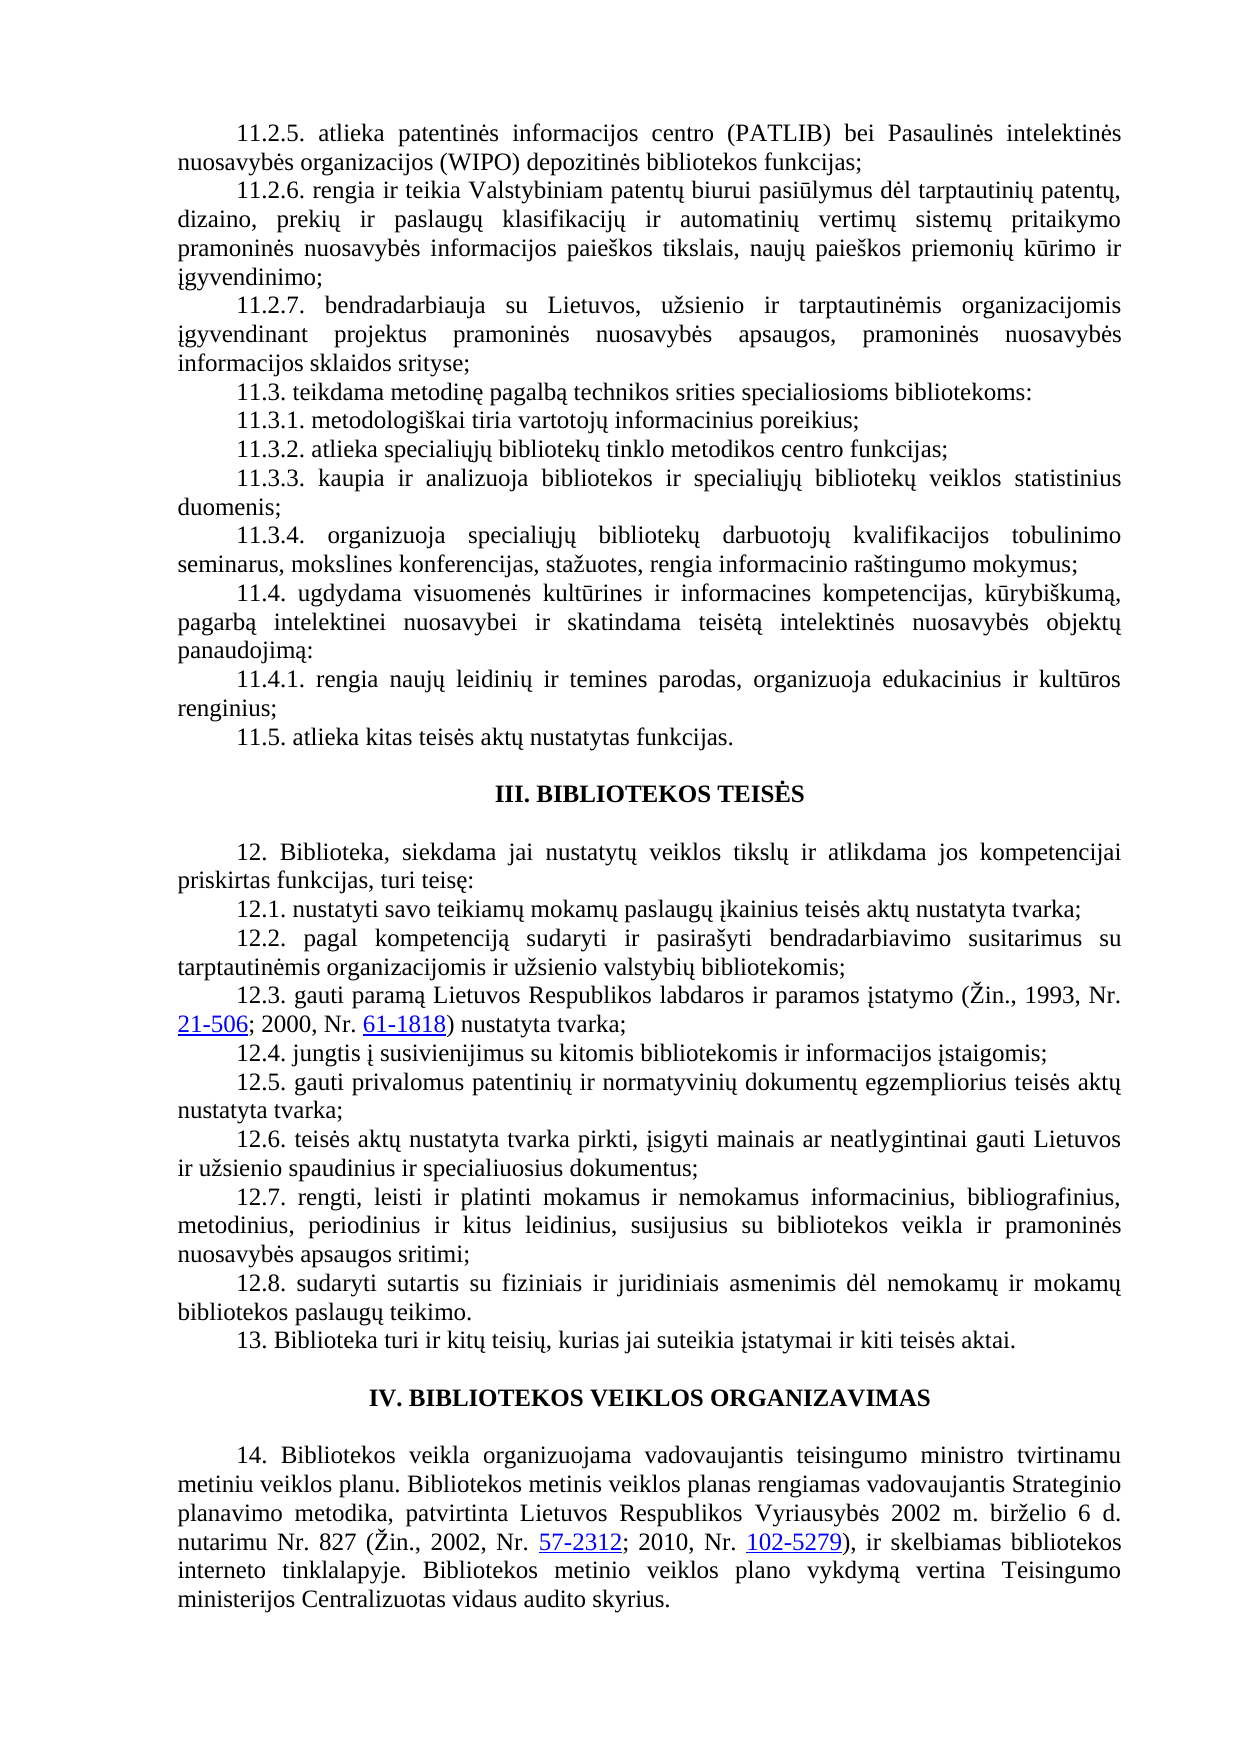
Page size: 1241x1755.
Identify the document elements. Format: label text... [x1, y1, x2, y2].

text 12.7. rengti, leisti ir platinti mokamus ir nemokamus informacinius, bibliografinius, metodinius, periodinius ir kitus leidinius, susijusius su bibliotekos veikla ir pramoninės nuosavybės apsaugos sritimi; [177, 1182, 1122, 1268]
text 11.5. atlieka kitas teisės aktų nustatytas funkcijas. [177, 722, 1122, 751]
text III. BIBLIOTEKOS TEISĖS [177, 779, 1122, 808]
text 11.2.6. rengia ir teikia Valstybiniam patentų biurui pasiūlymus dėl tarptautinių patentų, dizaino, prekių ir paslaugų klasifikacijų ir automatinių vertimų sistemų pritaikymo pramoninės nuosavybės informacijos paieškos tikslais, naujų paieškos priemonių kūrimo ir įgyvendinimo; [177, 176, 1122, 291]
text 12. Biblioteka, siekdama jai nustatytų veiklos tikslų ir atlikdama jos kompetencijai priskirtas funkcijas, turi teisę: [177, 837, 1122, 894]
text IV. BIBLIOTEKOS VEIKLOS ORGANIZAVIMAS [177, 1383, 1122, 1412]
text 11.3.4. organizuoja specialiųjų bibliotekų darbuotojų kvalifikacijos tobulinimo seminarus, mokslines konferencijas, stažuotes, rengia informacinio raštingumo mokymus; [177, 521, 1122, 578]
text 14. Bibliotekos veikla organizuojama vadovaujantis teisingumo ministro tvirtinamu metiniu veiklos planu. Bibliotekos metinis veiklos planas rengiamas vadovaujantis Strateginio planavimo metodika, patvirtinta Lietuvos Respublikos Vyriausybės 2002 m. birželio 6 d. nutarimu Nr. 827 (Žin., 2002, Nr. 57-2312; 2010, Nr. 102-5279), ir skelbiamas bibliotekos interneto tinklalapyje. Bibliotekos metinio veiklos plano vykdymą vertina Teisingumo ministerijos Centralizuotas vidaus audito skyrius. [177, 1441, 1122, 1613]
text 11.3.1. metodologiškai tiria vartotojų informacinius poreikius; [177, 406, 1122, 434]
text 12.6. teisės aktų nustatyta tvarka pirkti, įsigyti mainais ar neatlygintinai gauti Lietuvos ir užsienio spaudinius ir specialiuosius dokumentus; [177, 1124, 1122, 1182]
text 11.2.5. atlieka patentinės informacijos centro (PATLIB) bei Pasaulinės intelektinės nuosavybės organizacijos (WIPO) depozitinės bibliotekos funkcijas; [177, 118, 1122, 176]
text 11.2.7. bendradarbiauja su Lietuvos, užsienio ir tarptautinėmis organizacijomis įgyvendinant projektus pramoninės nuosavybės apsaugos, pramoninės nuosavybės informacijos sklaidos srityse; [177, 291, 1122, 377]
text 12.5. gauti privalomus patentinių ir normatyvinių dokumentų egzempliorius teisės aktų nustatyta tvarka; [177, 1067, 1122, 1124]
text 11.3.3. kaupia ir analizuoja bibliotekos ir specialiųjų bibliotekų veiklos statistinius duomenis; [177, 463, 1122, 521]
text 11.4. ugdydama visuomenės kultūrines ir informacines kompetencijas, kūrybiškumą, pagarbą intelektinei nuosavybei ir skatindama teisėtą intelektinės nuosavybės objektų panaudojimą: [177, 578, 1122, 664]
text 12.8. sudaryti sutartis su fiziniais ir juridiniais asmenimis dėl nemokamų ir mokamų bibliotekos paslaugų teikimo. [177, 1268, 1122, 1326]
text 12.4. jungtis į susivienijimus su kitomis bibliotekomis ir informacijos įstaigomis; [177, 1038, 1122, 1067]
text 11.3. teikdama metodinę pagalbą technikos srities specialiosioms bibliotekoms: [177, 377, 1122, 406]
text 11.4.1. rengia naujų leidinių ir temines parodas, organizuoja edukacinius ir kultūros renginius; [177, 664, 1122, 722]
text 11.3.2. atlieka specialiųjų bibliotekų tinklo metodikos centro funkcijas; [177, 434, 1122, 463]
text 13. Biblioteka turi ir kitų teisių, kurias jai suteikia įstatymai ir kiti teisės aktai. [177, 1326, 1122, 1354]
text 12.1. nustatyti savo teikiamų mokamų paslaugų įkainius teisės aktų nustatyta tvarka; [177, 894, 1122, 923]
text 12.2. pagal kompetenciją sudaryti ir pasirašyti bendradarbiavimo susitarimus su tarptautinėmis organizacijomis ir užsienio valstybių bibliotekomis; [177, 923, 1122, 981]
text 12.3. gauti paramą Lietuvos Respublikos labdaros ir paramos įstatymo (Žin., 1993, Nr. 21-506; 2000, Nr. 61-1818) nustatyta tvarka; [177, 981, 1122, 1038]
